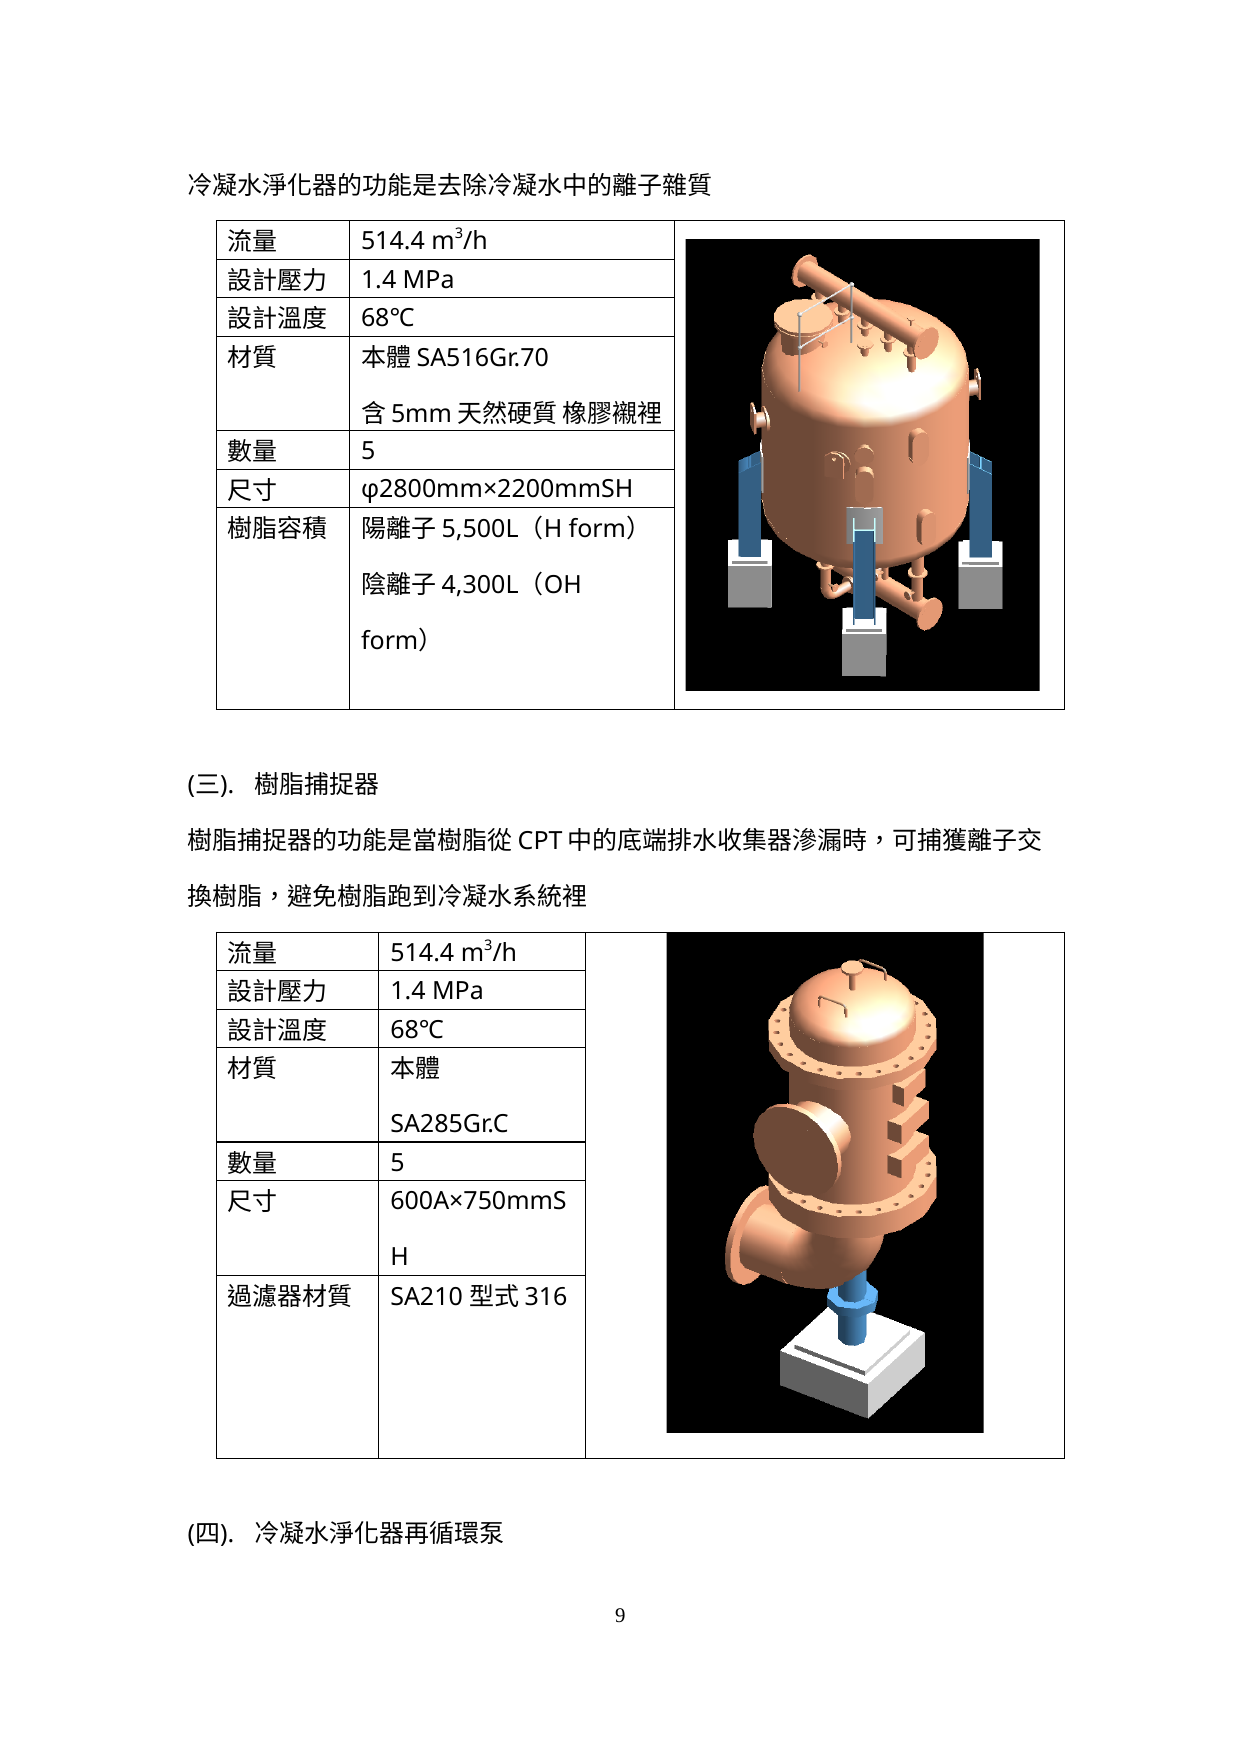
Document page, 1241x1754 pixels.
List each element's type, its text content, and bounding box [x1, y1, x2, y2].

table_cell 1.4 MPa [379, 971, 585, 1009]
table_cell 尺寸 [217, 470, 349, 507]
table_cell 68℃ [350, 298, 674, 336]
picture [685, 239, 1040, 691]
table_header [586, 933, 1064, 1458]
table_cell 過濾器材質 [217, 1276, 378, 1458]
text 樹脂捕捉器的功能是當樹脂從CPT中的底端排水收集器滲漏時，可捕獲離子交換樹脂，避免樹脂跑到冷凝水系統裡 [187, 820, 1053, 913]
table_header 514.4 m3/h [350, 221, 674, 259]
table_header [675, 221, 1064, 709]
table_cell 本體 SA285Gr.C [379, 1048, 585, 1141]
table_cell 材質 [217, 337, 349, 430]
table_cell 陽離子 5,500L（H form） 陰離子 4,300L（OH form） [350, 508, 674, 709]
text 冷凝水淨化器的功能是去除冷凝水中的離子雜質 [187, 164, 1053, 202]
table_cell 600A×750mmSH [379, 1181, 585, 1275]
table_cell 數量 [217, 1143, 378, 1180]
table_cell 尺寸 [217, 1181, 378, 1275]
table_header 514.4 m3/h [379, 933, 585, 970]
table_cell 樹脂容積 [217, 508, 349, 709]
table_cell 設計溫度 [217, 298, 349, 336]
table_cell SA210 型式316 [379, 1276, 585, 1458]
table_cell 設計壓力 [217, 260, 349, 297]
table_cell 材質 [217, 1048, 378, 1141]
table_cell 68℃ [379, 1010, 585, 1047]
table_cell 5 [379, 1143, 585, 1180]
table_cell 本體 SA516Gr.70 含5mm天然硬質 橡膠襯裡 [350, 337, 674, 430]
picture [666, 932, 984, 1433]
table_header 流量 [217, 221, 349, 259]
table_cell 設計壓力 [217, 971, 378, 1009]
table_cell φ2800mm×2200mmSH [350, 470, 674, 507]
table_header 流量 [217, 933, 378, 970]
list 冷凝水淨化器再循環泵 [187, 1513, 1053, 1551]
table_cell 設計溫度 [217, 1010, 378, 1047]
list 樹脂捕捉器 [187, 764, 1053, 802]
table_cell 5 [350, 431, 674, 468]
table_cell 1.4 MPa [350, 260, 674, 297]
table_cell 數量 [217, 431, 349, 468]
